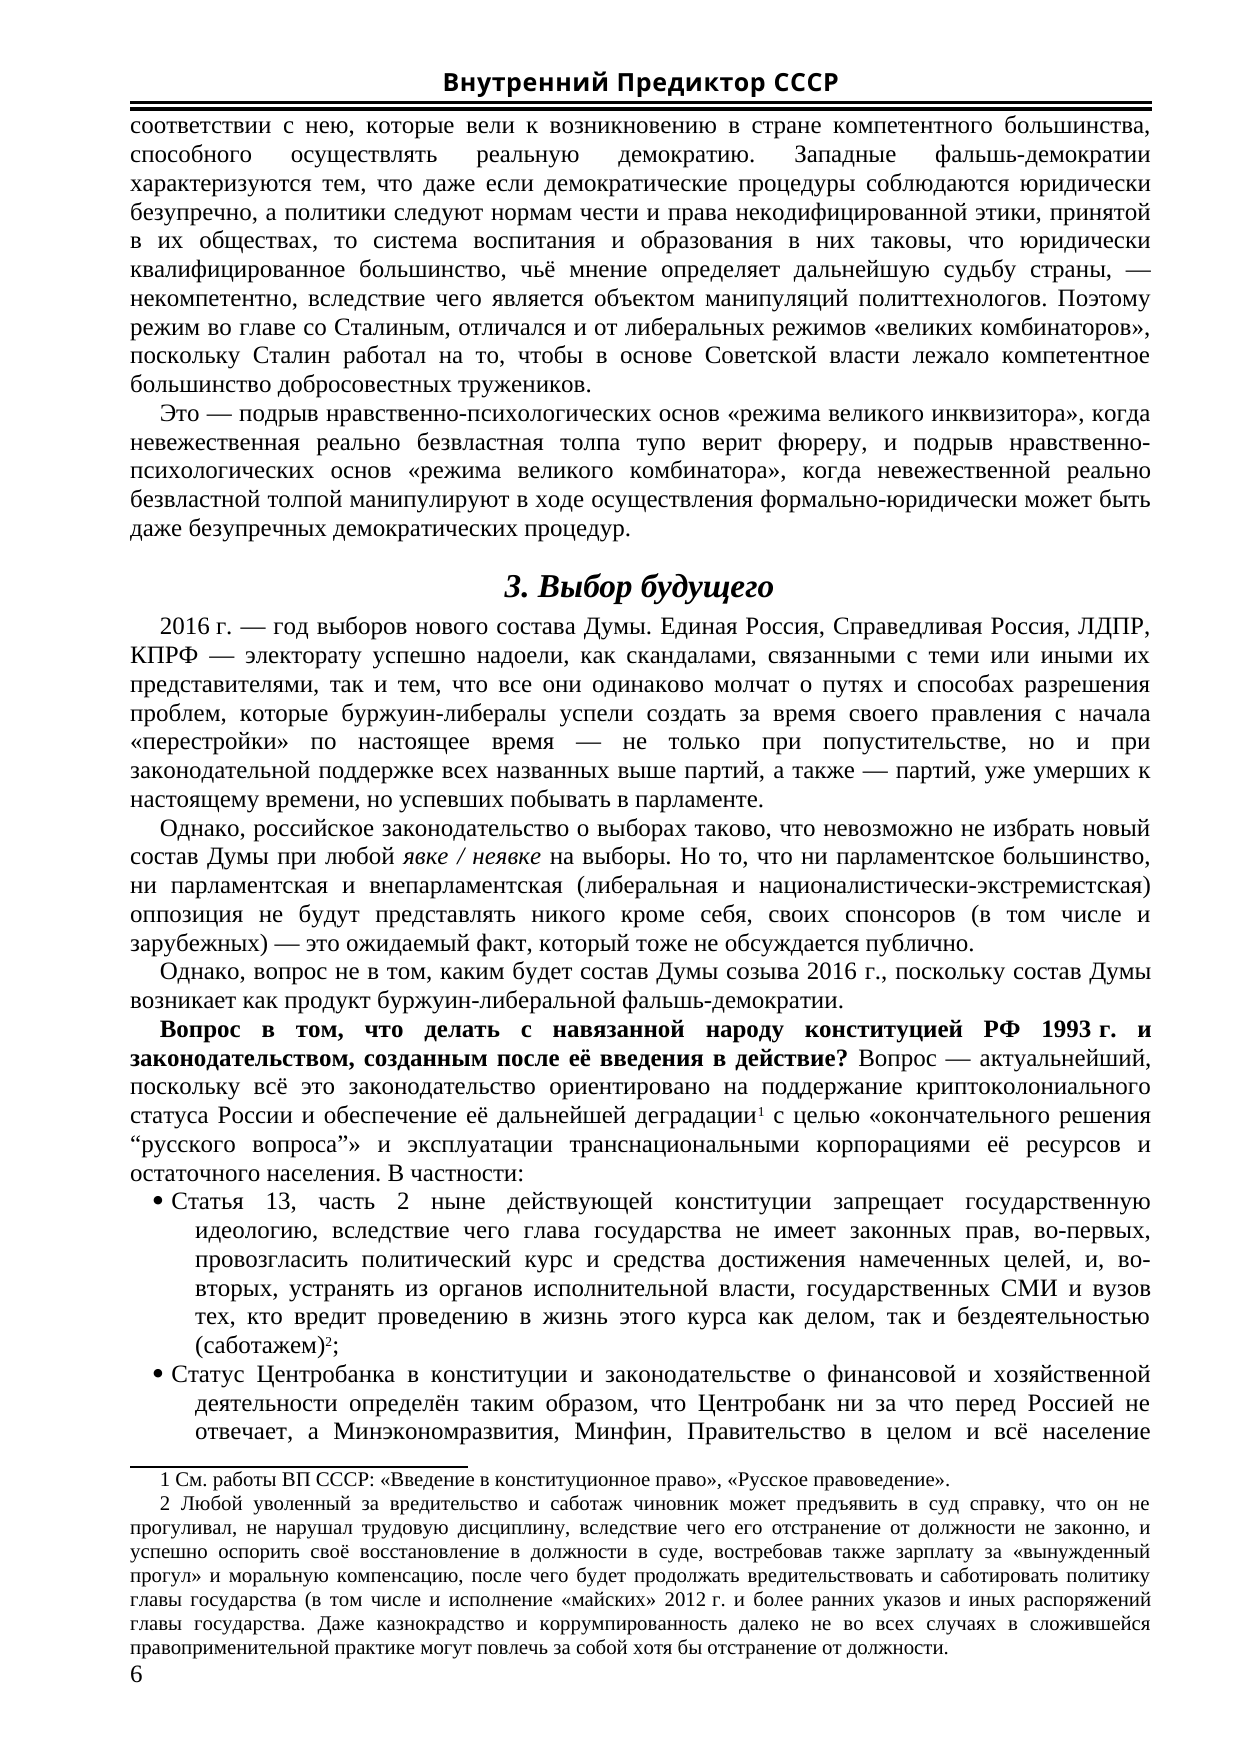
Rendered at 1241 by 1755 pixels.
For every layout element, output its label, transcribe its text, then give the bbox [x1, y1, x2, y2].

text Однако, российское законодательство о выборах таково, что невозможно не избрать новый состав Думы при любой явке / неявке на выборы. Но то, что ни парламентское большинство, ни парламентская и внепарламентская (либеральная и националистически-экстремистская) оппозиция не будут представлять никого кроме себя, своих спонсоров (в том числе и зарубежных) — это ожидаемый факт, который тоже не обсуждается публично. [130, 813, 1152, 956]
list Любой уволенный за вредительство и саботаж чиновник может предъявить в суд справку, что он не прогуливал, не нарушал трудовую дисциплину, вследствие чего его отстранение от должности не законно, и успешно оспорить своё восстановление в должности в суде, востребовав также зарплату за «вынужденный прогул» и моральную компенсацию, после чего будет продолжать вредительствовать и саботировать политику главы государства (в том числе и исполнение «майских» 2012 г. и более ранних указов и иных распоряжений главы государства. Даже казнокрадство и коррумпированность далеко не во всех случаях в сложившейся правоприменительной практике могут повлечь за собой хотя бы отстранение от должности. [130, 1491, 1152, 1659]
text 2016 г. — год выборов нового состава Думы. Единая Россия, Справедливая Россия, ЛДПР, КПРФ — электорату успешно надоели, как скандалами, связанными с теми или иными их представителями, так и тем, что все они одинаково молчат о путях и способах разрешения проблем, которые буржуин-либералы успели создать за время своего правления с начала «перестройки» по настоящее время — не только при попустительстве, но и при законодательной поддержке всех названных выше партий, а также — партий, уже умерших к настоящему времени, но успевших побывать в парламенте. [130, 611, 1152, 813]
text Вопрос в том, что делать с навязанной народу конституцией РФ 1993 г. и законодательством, созданным после её введения в действие? Вопрос — актуальнейший, поскольку всё это законодательство ориентировано на поддержание криптоколониального статуса России и обеспечение её дальнейшей деградации с целью «окончательного решения “русского вопроса”» и эксплуатации транснациональными корпорациями её ресурсов и остаточного населения. В частности: [130, 1014, 1152, 1186]
text См. работы ВП СССР: «Введение в конституционное право», «Русское правоведение». [130, 1467, 1152, 1491]
text соответствии с нею, которые вели к возникновению в стране компетентного большинства, способного осуществлять реальную демократию. Западные фальшь-демократии характеризуются тем, что даже если демократические процедуры соблюдаются юридически безупречно, а политики следуют нормам чести и права некодифицированной этики, принятой в их обществах, то система воспитания и образования в них таковы, что юридически квалифицированное большинство, чьё мнение определяет дальнейшую судьбу страны, — некомпетентно, вследствие чего является объектом манипуляций политтехнологов. Поэтому режим во главе со Сталиным, отличался и от либеральных режимов «великих комбинаторов», поскольку Сталин работал на то, чтобы в основе Советской власти лежало компетентное большинство добросовестных тружеников. [130, 111, 1152, 398]
text Однако, вопрос не в том, каким будет состав Думы созыва 2016 г., поскольку состав Думы возникает как продукт буржуин-либеральной фальшь-демократии. [130, 956, 1152, 1014]
subtitle 3. Выбор будущего [130, 567, 1152, 605]
list Статус Центробанка в конституции и законодательстве о финансовой и хозяйственной деятельности определён таким образом, что Центробанк ни за что перед Россией не отвечает, а Минэкономразвития, Минфин, Правительство в целом и всё население [153, 1359, 1152, 1445]
list Статья 13, часть 2 ныне действующей конституции запрещает государственную идеологию, вследствие чего глава государства не имеет законных прав, во-первых, провозгласить политический курс и средства достижения намеченных целей, и, во-вторых, устранять из органов исполнительной власти, государственных СМИ и вузов тех, кто вредит проведению в жизнь этого курса как делом, так и бездеятельностью (саботажем); [153, 1186, 1152, 1359]
text Это — подрыв нравственно-психологических основ «режима великого инквизитора», когда невежественная реально безвластная толпа тупо верит фюреру, и подрыв нравственно-психологических основ «режима великого комбинатора», когда невежественной реально безвластной толпой манипулируют в ходе осуществления формально-юридически может быть даже безупречных демократических процедур. [130, 398, 1152, 542]
